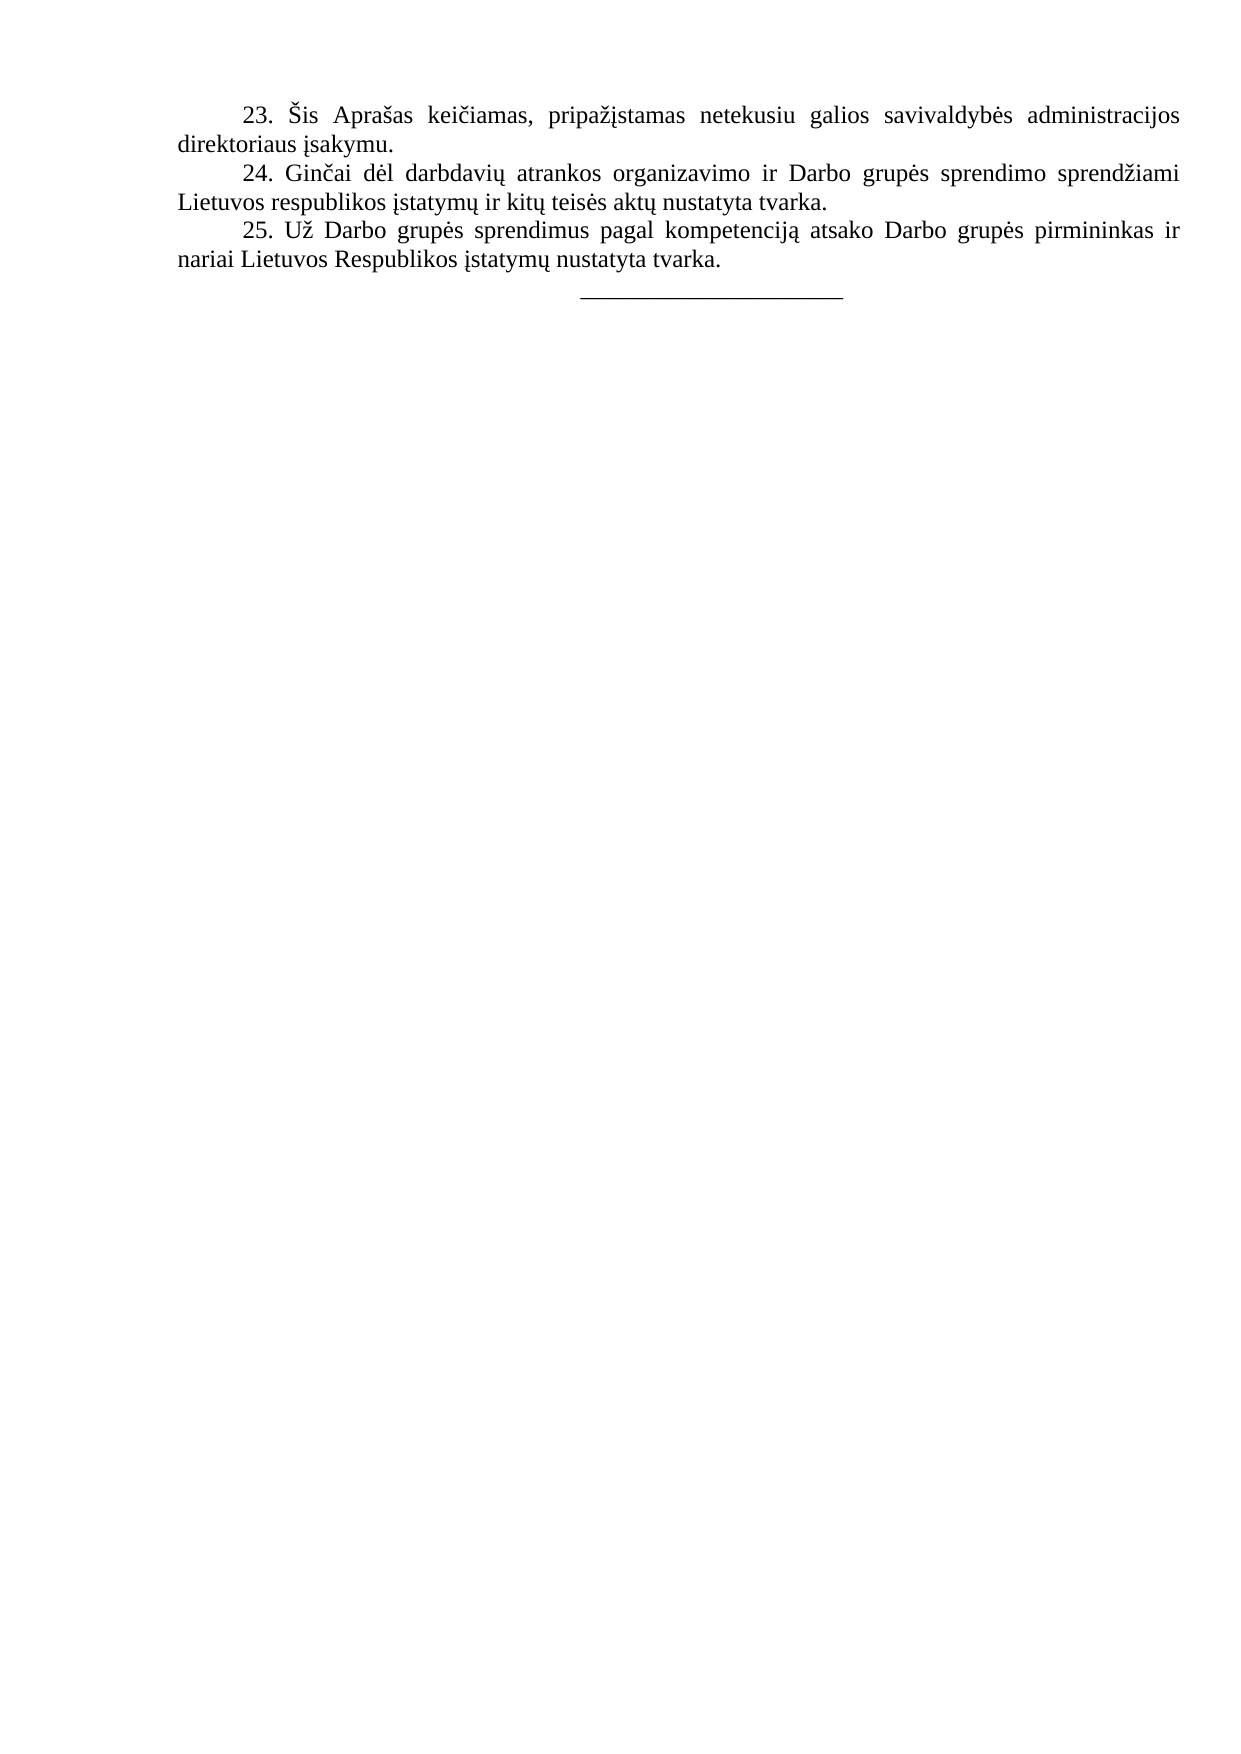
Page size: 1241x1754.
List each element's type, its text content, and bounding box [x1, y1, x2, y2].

text 25. Už Darbo grupės sprendimus pagal kompetenciją atsako Darbo grupės pirmininkas ir nariai Lietuvos Respublikos įstatymų nustatyta tvarka. [177, 215, 1181, 273]
text 24. Ginčai dėl darbdavių atrankos organizavimo ir Darbo grupės sprendimo sprendžiami Lietuvos respublikos įstatymų ir kitų teisės aktų nustatyta tvarka. [177, 158, 1181, 215]
text _____________________ [177, 273, 1181, 302]
text 23. Šis Aprašas keičiamas, pripažįstamas netekusiu galios savivaldybės administracijos direktoriaus įsakymu. [177, 100, 1181, 158]
